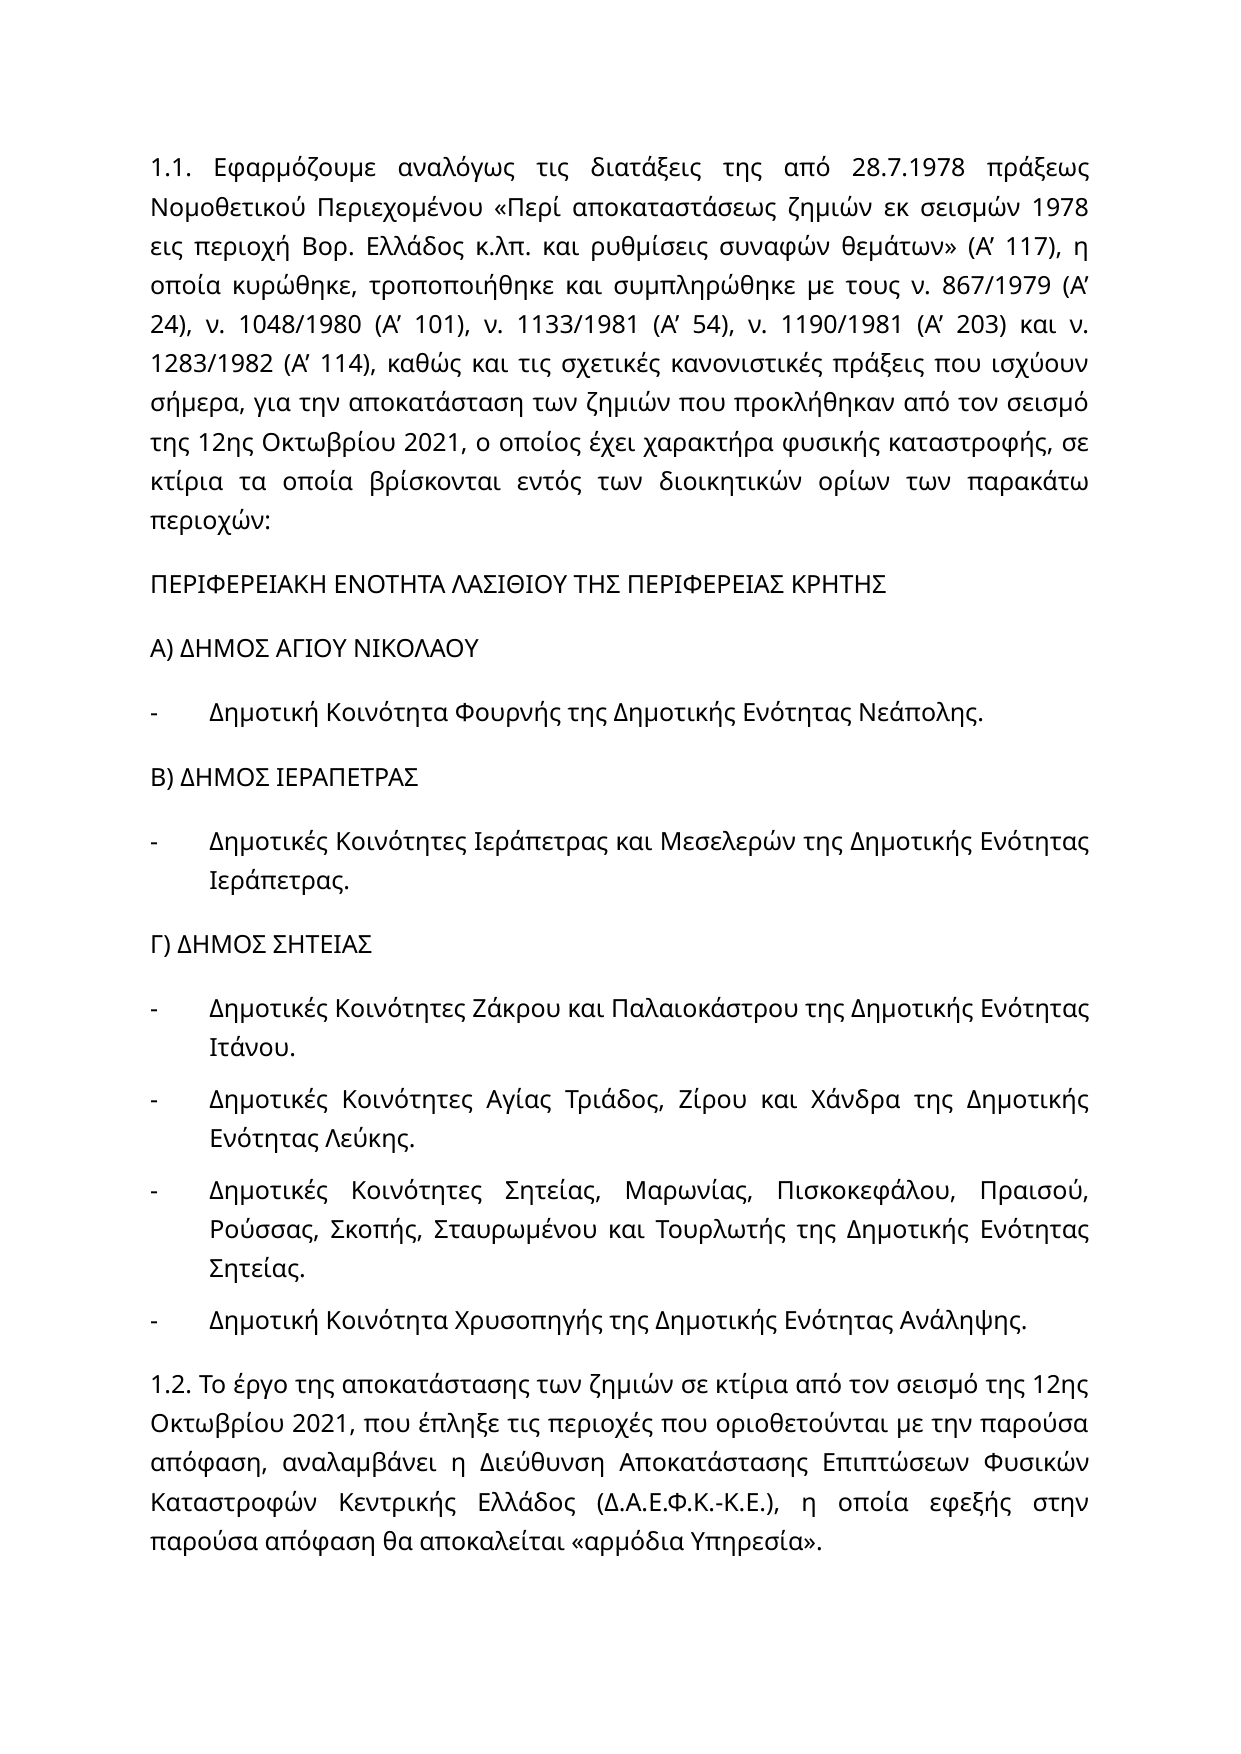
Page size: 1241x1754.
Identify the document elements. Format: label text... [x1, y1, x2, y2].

text Γ) ΔΗΜΟΣ ΣΗΤΕΙΑΣ [150, 927, 1090, 961]
text ΠΕΡΙΦΕΡΕΙΑΚΗ ΕΝΟΤΗΤΑ ΛΑΣΙΘΙΟΥ ΤΗΣ ΠΕΡΙΦΕΡΕΙΑΣ ΚΡΗΤΗΣ [150, 567, 1090, 601]
text 1.2. Το έργο της αποκατάστασης των ζημιών σε κτίρια από τον σεισμό της 12ης Οκτωβρίου 2021, που έπληξε τις περιοχές που οριοθετούνται με την παρούσα απόφαση, αναλαμβάνει η Διεύθυνση Αποκατάστασης Επιπτώσεων Φυσικών Καταστροφών Κεντρικής Ελλάδος (Δ.Α.Ε.Φ.Κ.-Κ.Ε.), η οποία εφεξής στην παρούσα απόφαση θα αποκαλείται «αρμόδια Υπηρεσία». [150, 1367, 1090, 1557]
list - Δημοτικές Κοινότητες Αγίας Τριάδος, Ζίρου και Χάνδρα της Δημοτικής Ενότητας Λεύκης. [150, 1082, 1090, 1155]
list - Δημοτική Κοινότητα Φουρνής της Δημοτικής Ενότητας Νεάπολης. [150, 695, 1090, 729]
text Β) ΔΗΜΟΣ ΙΕΡΑΠΕΤΡΑΣ [150, 759, 1090, 793]
list - Δημοτικές Κοινότητες Ζάκρου και Παλαιοκάστρου της Δημοτικής Ενότητας Ιτάνου. [150, 991, 1090, 1064]
list - Δημοτική Κοινότητα Χρυσοπηγής της Δημοτικής Ενότητας Ανάληψης. [150, 1302, 1090, 1337]
list - Δημοτικές Κοινότητες Σητείας, Μαρωνίας, Πισκοκεφάλου, Πραισού, Ρούσσας, Σκοπής, Σταυρωμένου και Τουρλωτής της Δημοτικής Ενότητας Σητείας. [150, 1172, 1090, 1285]
text Α) ΔΗΜΟΣ ΑΓΙΟΥ ΝΙΚΟΛΑΟΥ [150, 631, 1090, 665]
text 1.1. Εφαρμόζουμε αναλόγως τις διατάξεις της από 28.7.1978 πράξεως Νομοθετικού Περιεχομένου «Περί αποκαταστάσεως ζημιών εκ σεισμών 1978 εις περιοχή Βορ. Ελλάδος κ.λπ. και ρυθμίσεις συναφών θεμάτων» (Α’ 117), η οποία κυρώθηκε, τροποποιήθηκε και συμπληρώθηκε με τους ν. 867/1979 (Α’ 24), ν. 1048/1980 (Α’ 101), ν. 1133/1981 (Α’ 54), ν. 1190/1981 (Α’ 203) και ν. 1283/1982 (Α’ 114), καθώς και τις σχετικές κανονιστικές πράξεις που ισχύουν σήμερα, για την αποκατάσταση των ζημιών που προκλήθηκαν από τον σεισμό της 12ης Οκτωβρίου 2021, ο οποίος έχει χαρακτήρα φυσικής καταστροφής, σε κτίρια τα οποία βρίσκονται εντός των διοικητικών ορίων των παρακάτω περιοχών: [150, 150, 1090, 537]
list - Δημοτικές Κοινότητες Ιεράπετρας και Μεσελερών της Δημοτικής Ενότητας Ιεράπετρας. [150, 823, 1090, 897]
